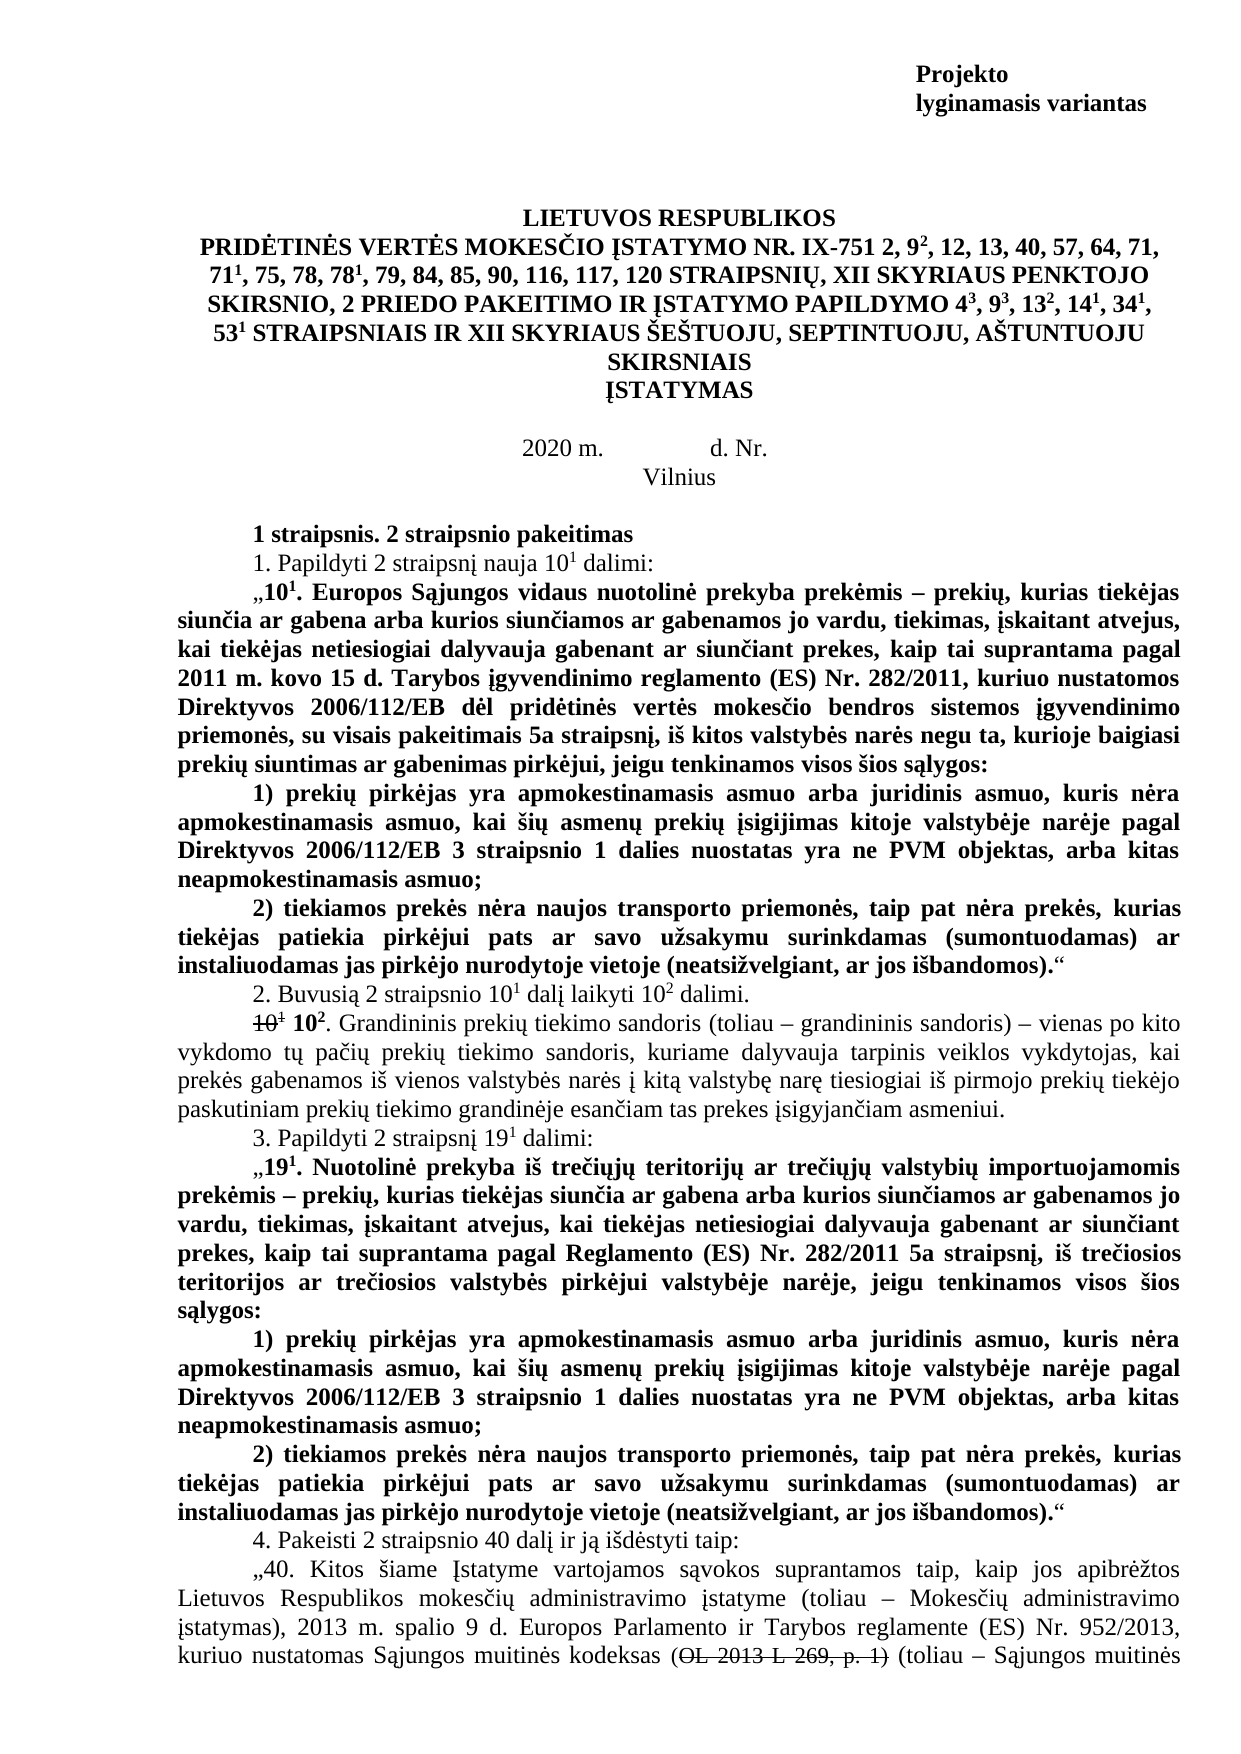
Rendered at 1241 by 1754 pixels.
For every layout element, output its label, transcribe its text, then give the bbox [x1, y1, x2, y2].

text 1 straipsnis. 2 straipsnio pakeitimas [177, 519, 1181, 548]
text 101 102. Grandininis prekių tiekimo sandoris (toliau – grandininis sandoris) – vienas po kito vykdomo tų pačių prekių tiekimo sandoris, kuriame dalyvauja tarpinis veiklos vykdytojas, kai prekės gabenamos iš vienos valstybės narės į kitą valstybę narę tiesiogiai iš pirmojo prekių tiekėjo paskutiniam prekių tiekimo grandinėje esančiam tas prekes įsigyjančiam asmeniui. [177, 1008, 1181, 1123]
text „40. Kitos šiame Įstatyme vartojamos sąvokos suprantamos taip, kaip jos apibrėžtos Lietuvos Respublikos mokesčių administravimo įstatyme (toliau – Mokesčių administravimo įstatymas), 2013 m. spalio 9 d. Europos Parlamento ir Tarybos reglamente (ES) Nr. 952/2013, kuriuo nustatomas Sąjungos muitinės kodeksas (OL 2013 L 269, p. 1) (toliau – Sąjungos muitinės [177, 1554, 1181, 1669]
text 3. Papildyti 2 straipsnį 191 dalimi: [177, 1123, 1181, 1152]
text 1) prekių pirkėjas yra apmokestinamasis asmuo arba juridinis asmuo, kuris nėra apmokestinamasis asmuo, kai šių asmenų prekių įsigijimas kitoje valstybėje narėje pagal Direktyvos 2006/112/EB 3 straipsnio 1 dalies nuostatas yra ne PVM objektas, arba kitas neapmokestinamasis asmuo; [177, 778, 1181, 893]
text ĮSTATYMAS [177, 375, 1181, 404]
text 1) prekių pirkėjas yra apmokestinamasis asmuo arba juridinis asmuo, kuris nėra apmokestinamasis asmuo, kai šių asmenų prekių įsigijimas kitoje valstybėje narėje pagal Direktyvos 2006/112/EB 3 straipsnio 1 dalies nuostatas yra ne PVM objektas, arba kitas neapmokestinamasis asmuo; [177, 1324, 1181, 1439]
text 2020 m. d. Nr. [177, 433, 1181, 462]
text PRIDĖTINĖS VERTĖS MOKESČIO ĮSTATYMO NR. IX-751 2, 92, 12, 13, 40, 57, 64, 71, 711, 75, 78, 781, 79, 84, 85, 90, 116, 117, 120 STRAIPSNIŲ, xii SKYRIAUS PENKTOJO SKIRSNIO, 2 PRIEDO PAKEITIMO IR ĮSTATYMO PAPILDYMO 43, 93, 132, 141, 341, 531 STRAIPSNIAIS ir xii SKYRIAUS ŠEŠTUOJU, SEPTINTUOJU, AŠTUNTUOJU SKIRSNIAIS [177, 232, 1181, 375]
text lyginamasis variantas [916, 88, 1181, 117]
text Vilnius [177, 462, 1181, 490]
text „191. Nuotolinė prekyba iš trečiųjų teritorijų ar trečiųjų valstybių importuojamomis prekėmis – prekių, kurias tiekėjas siunčia ar gabena arba kurios siunčiamos ar gabenamos jo vardu, tiekimas, įskaitant atvejus, kai tiekėjas netiesiogiai dalyvauja gabenant ar siunčiant prekes, kaip tai suprantama pagal Reglamento (ES) Nr. 282/2011 5a straipsnį, iš trečiosios teritorijos ar trečiosios valstybės pirkėjui valstybėje narėje, jeigu tenkinamos visos šios sąlygos: [177, 1152, 1181, 1324]
text 1. Papildyti 2 straipsnį nauja 101 dalimi: [177, 548, 1181, 577]
text 2) tiekiamos prekės nėra naujos transporto priemonės, taip pat nėra prekės, kurias tiekėjas patiekia pirkėjui pats ar savo užsakymu surinkdamas (sumontuodamas) ar instaliuodamas jas pirkėjo nurodytoje vietoje (neatsižvelgiant, ar jos išbandomos).“ [177, 1439, 1181, 1525]
text 4. Pakeisti 2 straipsnio 40 dalį ir ją išdėstyti taip: [177, 1525, 1181, 1554]
text „101. Europos Sąjungos vidaus nuotolinė prekyba prekėmis – prekių, kurias tiekėjas siunčia ar gabena arba kurios siunčiamos ar gabenamos jo vardu, tiekimas, įskaitant atvejus, kai tiekėjas netiesiogiai dalyvauja gabenant ar siunčiant prekes, kaip tai suprantama pagal 2011 m. kovo 15 d. Tarybos įgyvendinimo reglamento (ES) Nr. 282/2011, kuriuo nustatomos Direktyvos 2006/112/EB dėl pridėtinės vertės mokesčio bendros sistemos įgyvendinimo priemonės, su visais pakeitimais 5a straipsnį, iš kitos valstybės narės negu ta, kurioje baigiasi prekių siuntimas ar gabenimas pirkėjui, jeigu tenkinamos visos šios sąlygos: [177, 577, 1181, 778]
text Projekto [916, 59, 1181, 88]
text 2) tiekiamos prekės nėra naujos transporto priemonės, taip pat nėra prekės, kurias tiekėjas patiekia pirkėjui pats ar savo užsakymu surinkdamas (sumontuodamas) ar instaliuodamas jas pirkėjo nurodytoje vietoje (neatsižvelgiant, ar jos išbandomos).“ [177, 893, 1181, 979]
text LIETUVOS RESPUBLIKOS [177, 203, 1181, 232]
text 2. Buvusią 2 straipsnio 101 dalį laikyti 102 dalimi. [177, 979, 1181, 1008]
